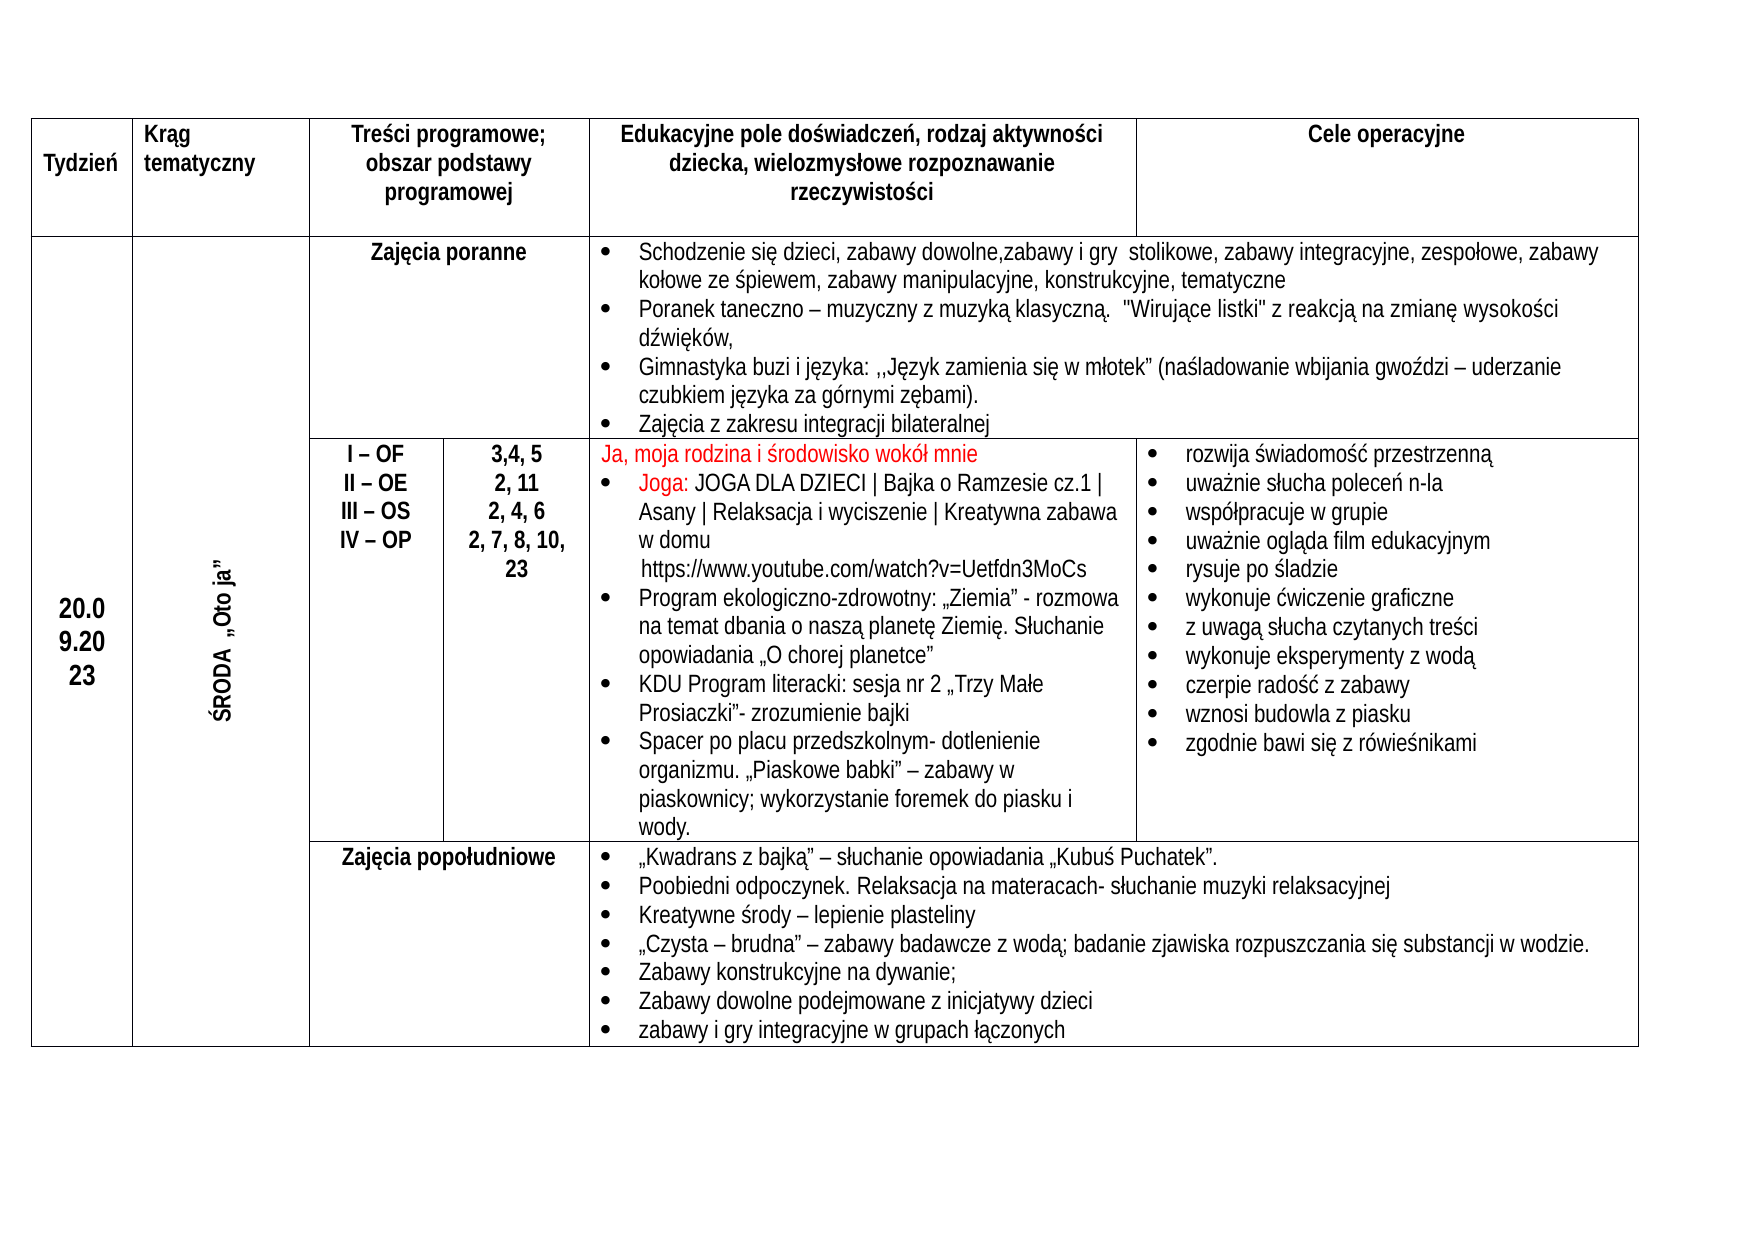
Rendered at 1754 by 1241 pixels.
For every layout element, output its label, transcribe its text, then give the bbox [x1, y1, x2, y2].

table_cell Oto ja” ŚRODA „ [133, 237, 309, 1046]
table_header Krąg tematyczny [133, 119, 309, 236]
table_cell I – OF II – OE III – OS IV – OP [310, 439, 443, 841]
table_header Tydzień [32, 119, 132, 236]
table_cell Zajęcia popołudniowe [310, 842, 589, 1046]
table_header Cele operacyjne [1137, 119, 1638, 236]
table_cell Ja, moja rodzina i środowisko wokół mnie Joga: JOGA DLA DZIECI | Bajka o Ramzesie cz.1 | Asany | Relaksacja i wyciszenie | Kreatywna zabawa w domu https://www.youtube.com/watch?v=Uetfdn3MoCs Program ekologiczno-zdrowotny: „Ziemia” - rozmowa na temat dbania o naszą planetę Ziemię. Słuchanie opowiadania „O chorej planetce” KDU Program literacki: sesja nr 2 „Trzy Małe Prosiaczki”- zrozumienie bajki Spacer po placu przedszkolnym- dotlenienie organizmu. „Piaskowe babki” – zabawy w piaskownicy; wykorzystanie foremek do piasku i wody. [590, 439, 1136, 841]
table_cell „Kwadrans z bajką” – słuchanie opowiadania „Kubuś Puchatek”. Poobiedni odpoczynek. Relaksacja na materacach- słuchanie muzyki relaksacyjnej Kreatywne środy – lepienie plasteliny „Czysta – brudna” – zabawy badawcze z wodą; badanie zjawiska rozpuszczania się substancji w wodzie. Zabawy konstrukcyjne na dywanie; Zabawy dowolne podejmowane z inicjatywy dzieci zabawy i gry integracyjne w grupach łączonych [590, 842, 1638, 1046]
table_header Treści programowe; obszar podstawy programowej [310, 119, 589, 236]
table_cell Zajęcia poranne [310, 237, 589, 438]
table_cell 3,4, 5 2, 11 2, 4, 6 2, 7, 8, 10, 23 [444, 439, 589, 841]
table_cell Schodzenie się dzieci, zabawy dowolne,zabawy i gry stolikowe, zabawy integracyjne, zespołowe, zabawy kołowe ze śpiewem, zabawy manipulacyjne, konstrukcyjne, tematyczne Poranek taneczno – muzyczny z muzyką klasyczną. "Wirujące listki" z reakcją na zmianę wysokości dźwięków, Gimnastyka buzi i języka: ,,Język zamienia się w młotek” (naśladowanie wbijania gwoździ – uderzanie czubkiem języka za górnymi zębami). Zajęcia z zakresu integracji bilateralnej [590, 237, 1638, 438]
table_cell rozwija świadomość przestrzenną uważnie słucha poleceń n-la współpracuje w grupie uważnie ogląda film edukacyjnym rysuje po śladzie wykonuje ćwiczenie graficzne z uwagą słucha czytanych treści wykonuje eksperymenty z wodą czerpie radość z zabawy wznosi budowla z piasku zgodnie bawi się z rówieśnikami [1137, 439, 1638, 841]
table_header Edukacyjne pole doświadczeń, rodzaj aktywności dziecka, wielozmysłowe rozpoznawanie rzeczywistości [590, 119, 1136, 236]
table_cell 20.09.2023 [32, 237, 132, 1046]
